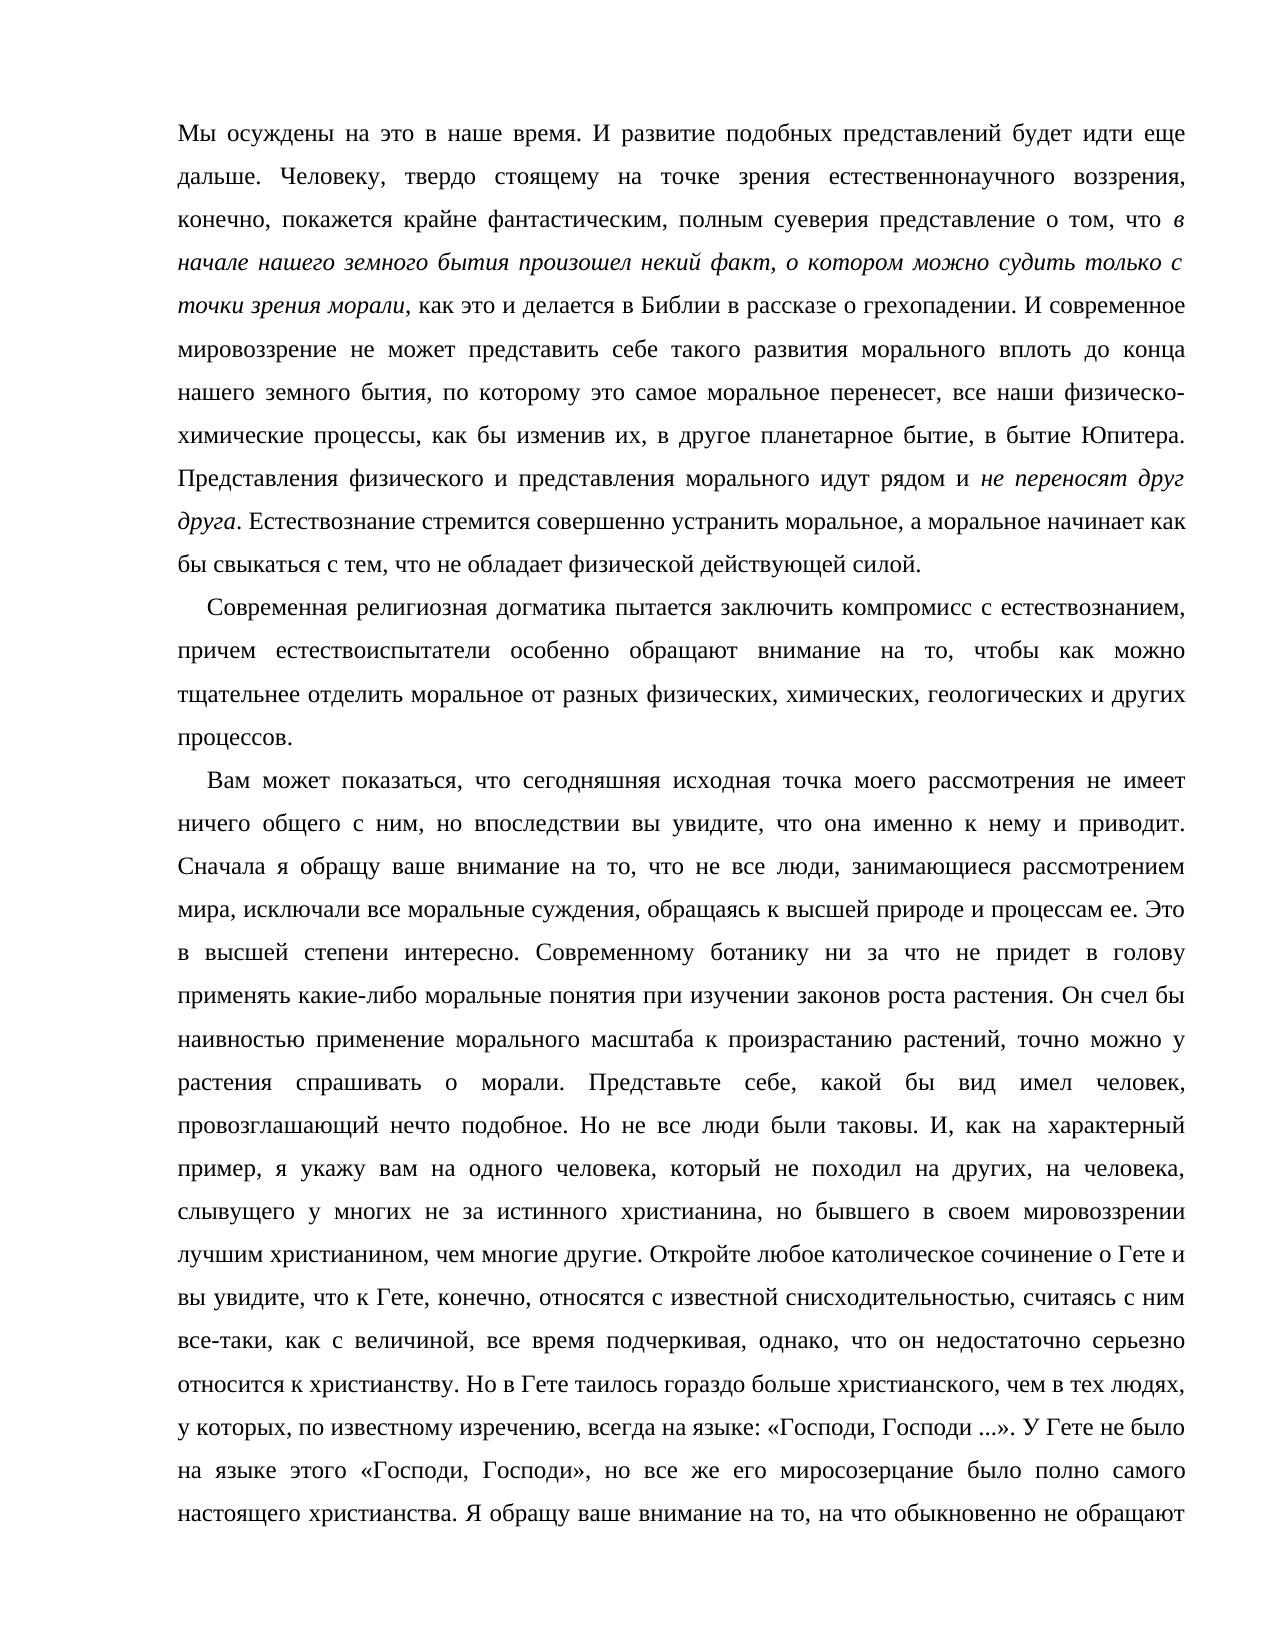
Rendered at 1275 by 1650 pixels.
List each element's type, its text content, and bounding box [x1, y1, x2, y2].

text Современная религиозная догматика пытается заключить компромисс с естествознанием, причем естествоиспытатели особенно обращают внимание на то, чтобы как можно тщательнее отделить моральное от разных физических, химических, геологических и других процессов. [177, 592, 1186, 751]
text Мы осуждены на это в наше время. И развитие подобных представлений будет идти еще дальше. Человеку, твердо стоящему на точке зрения естественнонаучного воззрения, конечно, покажется крайне фантастическим, полным суеверия представление о том, что в начале нашего земного бытия произошел некий факт, о котором можно судить только с точки зрения морали, как это и делается в Библии в рассказе о грехопадении. И современное мировоззрение не может представить себе такого развития морального вплоть до конца нашего земного бытия, по которому это самое моральное перенесет, все наши физическо-химические процессы, как бы изменив их, в другое планетарное бытие, в бытие Юпитера. Представления физического и представления морального идут рядом и не переносят друг друга. Естествознание стремится совершенно устранить моральное, а моральное начинает как бы свыкаться с тем, что не обладает физической действующей силой. [177, 118, 1186, 578]
text Вам может показаться, что сегодняшняя исходная точка моего рассмотрения не имеет ничего общего с ним, но впоследствии вы увидите, что она именно к нему и приводит. Сначала я обращу ваше внимание на то, что не все люди, занимающиеся рассмотрением мира, исключали все моральные суждения, обращаясь к высшей природе и процессам ее. Это в высшей степени интересно. Современному ботанику ни за что не придет в голову применять какие-либо моральные понятия при изучении законов роста растения. Он счел бы наивностью применение морального масштаба к произрастанию растений, точно можно у растения спрашивать о морали. Представьте себе, какой бы вид имел человек, провозглашающий нечто подобное. Но не все люди были таковы. И, как на характерный пример, я укажу вам на одного человека, который не походил на других, на человека, слывущего у многих не за истинного христианина, но бывшего в своем мировоззрении лучшим христианином, чем многие другие. Откройте любое католическое сочинение о Гете и вы увидите, что к Гете, конечно, относятся с известной снисходительностью, считаясь с ним все-таки, как с величиной, все время подчеркивая, однако, что он недостаточно серьезно относится к христианству. Но в Гете таилось гораздо больше христианского, чем в тех людях, у которых, по известному изречению, всегда на языке: «Господи, Господи ...». У Гете не было на языке этого «Господи, Господи», но все же его миросозерцание было полно самого настоящего христианства. Я обращу ваше внимание на то, на что обыкновенно не обращают [177, 765, 1186, 1527]
